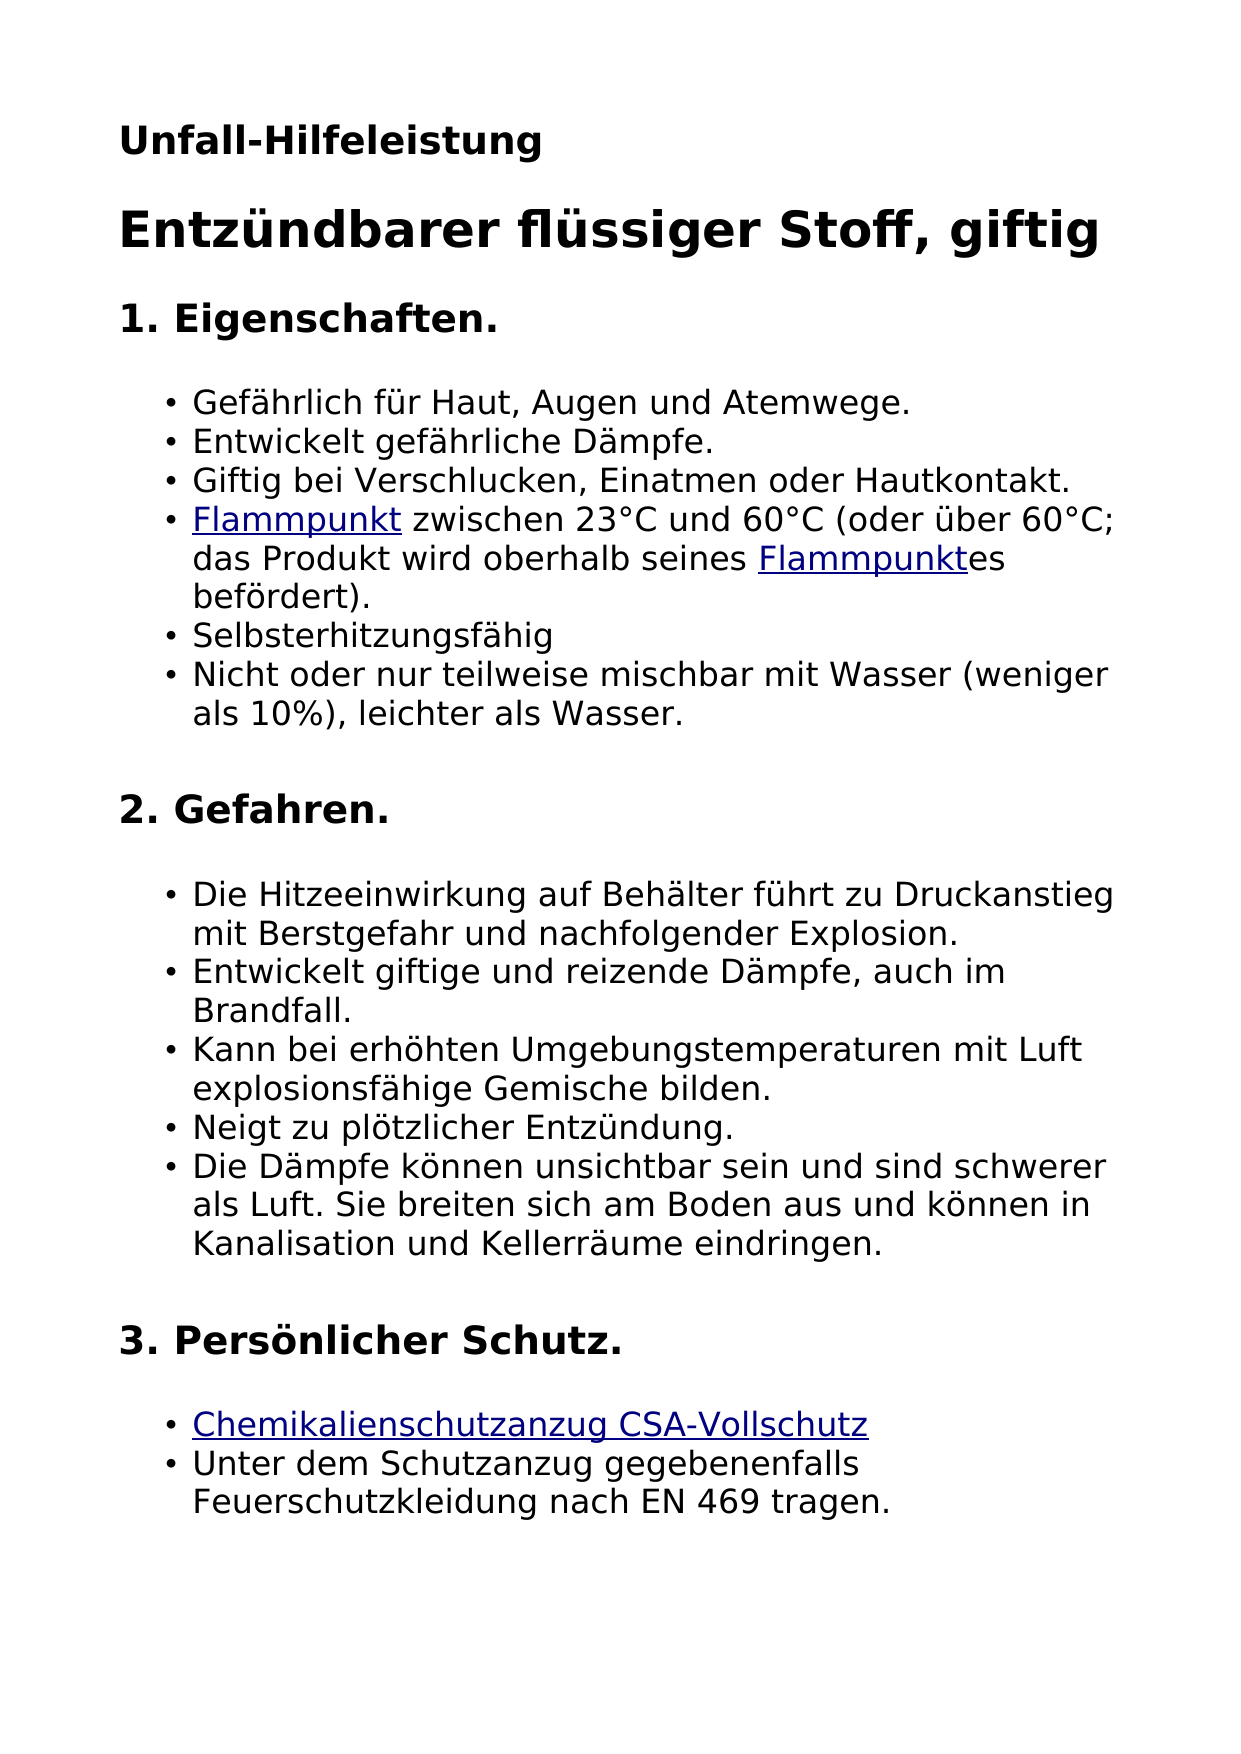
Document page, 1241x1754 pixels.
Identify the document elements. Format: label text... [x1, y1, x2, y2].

list Giftig bei Verschlucken, Einatmen oder Hautkontakt. [177, 461, 1122, 500]
subtitle Unfall-Hilfeleistung [118, 118, 1122, 163]
list Gefährlich für Haut, Augen und Atemwege. [177, 384, 1122, 423]
list Chemikalienschutzanzug CSA-Vollschutz [177, 1405, 1122, 1444]
list Nicht oder nur teilweise mischbar mit Wasser (weniger als 10%), leichter als Wasser. [177, 656, 1122, 733]
list Neigt zu plötzlicher Entzündung. [177, 1108, 1122, 1147]
list Die Hitzeeinwirkung auf Behälter führt zu Druckanstieg mit Berstgefahr und nachfolgender Explosion. [177, 875, 1122, 953]
list Kann bei erhöhten Umgebungstemperaturen mit Luft explosionsfähige Gemische bilden. [177, 1031, 1122, 1108]
subtitle 2. Gefahren. [118, 788, 1122, 833]
list Die Dämpfe können unsichtbar sein und sind schwerer als Luft. Sie breiten sich am Boden aus und können in Kanalisation und Kellerräume eindringen. [177, 1147, 1122, 1264]
list Entwickelt giftige und reizende Dämpfe, auch im Brandfall. [177, 953, 1122, 1031]
subtitle 1. Eigenschaften. [118, 297, 1122, 342]
list Flammpunkt zwischen 23°C und 60°C (oder über 60°C; das Produkt wird oberhalb seines Flammpunktes befördert). [177, 500, 1122, 617]
subtitle 3. Persönlicher Schutz. [118, 1318, 1122, 1363]
list Entwickelt gefährliche Dämpfe. [177, 423, 1122, 461]
list Selbsterhitzungsfähig [177, 617, 1122, 656]
list Unter dem Schutzanzug gegebenenfalls Feuerschutzkleidung nach EN 469 tragen. [177, 1444, 1122, 1522]
subtitle Entzündbarer flüssiger Stoff, giftig [118, 201, 1122, 259]
